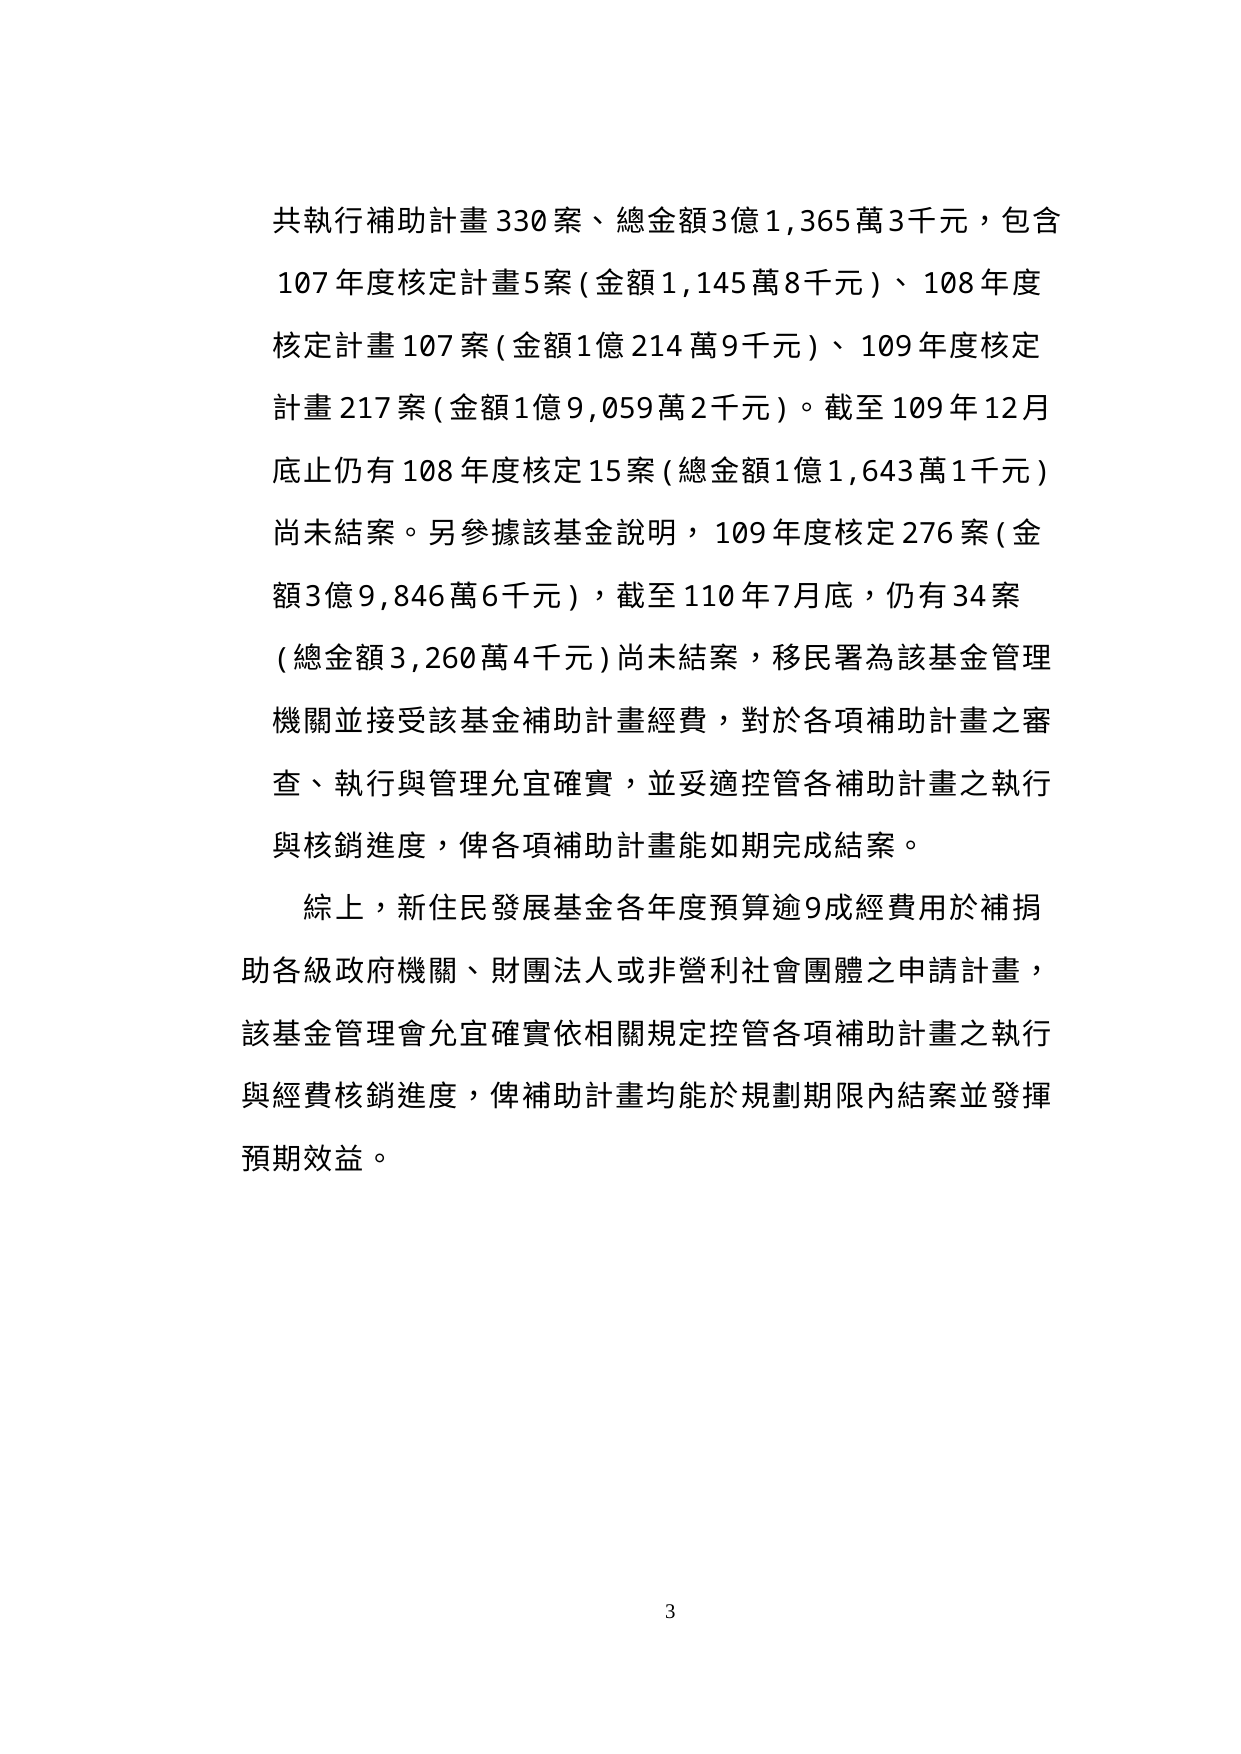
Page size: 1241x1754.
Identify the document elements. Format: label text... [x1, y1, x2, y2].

text 綜上，新住民發展基金各年度預算逾9成經費用於補捐助各級政府機關、財團法人或非營利社會團體之申請計畫，該基金管理會允宜確實依相關規定控管各項補助計畫之執行與經費核銷進度，俾補助計畫均能於規劃期限內結案並發揮預期效益。 [236, 865, 1063, 1177]
text 共執行補助計畫330案、總金額3億1,365萬3千元，包含107年度核定計畫5案(金額1,145萬8千元)、108年度核定計畫107案(金額1億214萬9千元)、109年度核定計畫217案(金額1億9,059萬2千元)。截至109年12月底止仍有108年度核定15案(總金額1億1,643萬1千元)尚未結案。另參據該基金說明，109年度核定276案(金額3億9,846萬6千元)，截至110年7月底，仍有34案(總金額3,260萬4千元)尚未結案，移民署為該基金管理機關並接受該基金補助計畫經費，對於各項補助計畫之審查、執行與管理允宜確實，並妥適控管各補助計畫之執行與核銷進度，俾各項補助計畫能如期完成結案。 [266, 177, 1063, 865]
